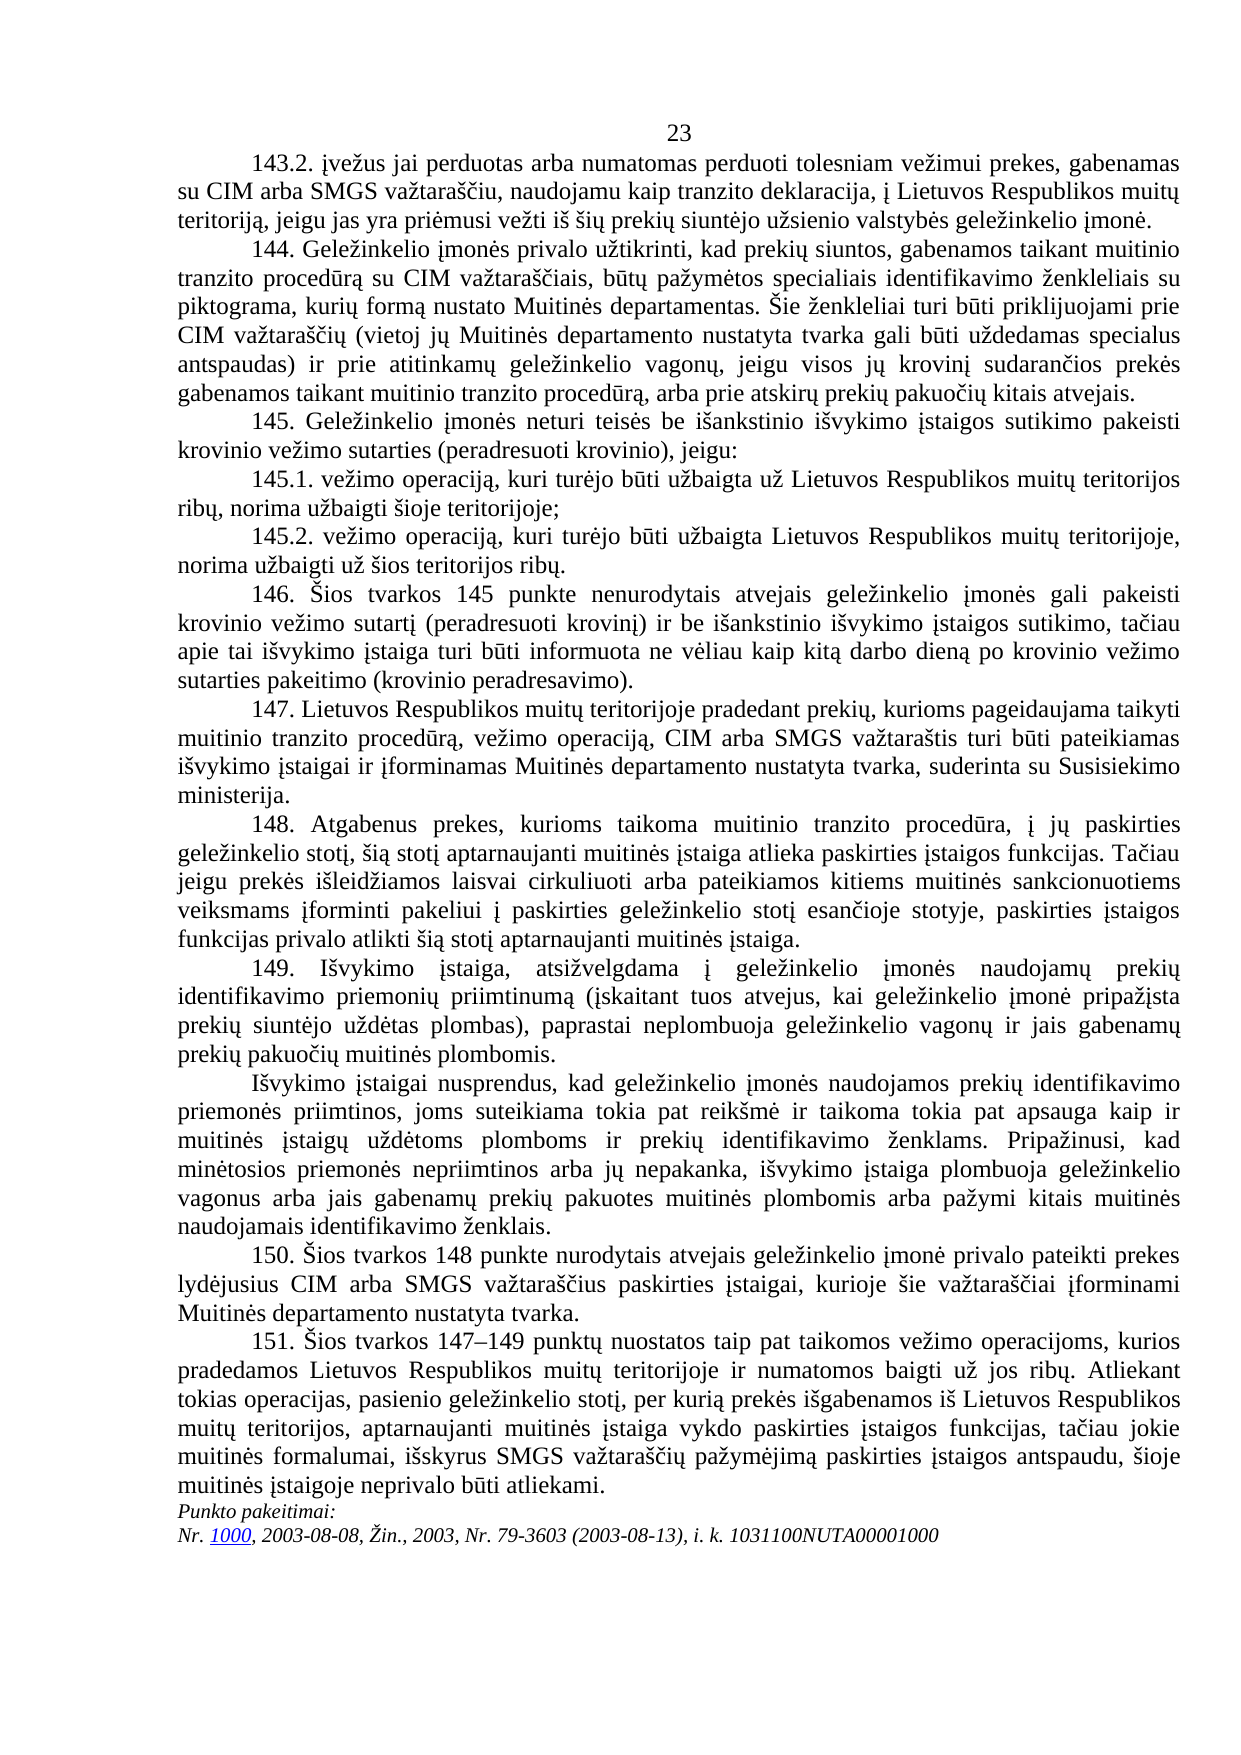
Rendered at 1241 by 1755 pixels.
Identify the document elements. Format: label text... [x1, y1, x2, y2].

text 145.1. vežimo operaciją, kuri turėjo būti užbaigta už Lietuvos Respublikos muitų teritorijos ribų, norima užbaigti šioje teritorijoje; [177, 464, 1181, 521]
text 149. Išvykimo įstaiga, atsižvelgdama į geležinkelio įmonės naudojamų prekių identifikavimo priemonių priimtinumą (įskaitant tuos atvejus, kai geležinkelio įmonė pripažįsta prekių siuntėjo uždėtas plombas), paprastai neplombuoja geležinkelio vagonų ir jais gabenamų prekių pakuočių muitinės plombomis. [177, 953, 1181, 1068]
text Išvykimo įstaigai nusprendus, kad geležinkelio įmonės naudojamos prekių identifikavimo priemonės priimtinos, joms suteikiama tokia pat reikšmė ir taikoma tokia pat apsauga kaip ir muitinės įstaigų uždėtoms plomboms ir prekių identifikavimo ženklams. Pripažinusi, kad minėtosios priemonės nepriimtinos arba jų nepakanka, išvykimo įstaiga plombuoja geležinkelio vagonus arba jais gabenamų prekių pakuotes muitinės plombomis arba pažymi kitais muitinės naudojamais identifikavimo ženklais. [177, 1068, 1181, 1240]
text 145.2. vežimo operaciją, kuri turėjo būti užbaigta Lietuvos Respublikos muitų teritorijoje, norima užbaigti už šios teritorijos ribų. [177, 521, 1181, 579]
text 147. Lietuvos Respublikos muitų teritorijoje pradedant prekių, kurioms pageidaujama taikyti muitinio tranzito procedūrą, vežimo operaciją, CIM arba SMGS važtaraštis turi būti pateikiamas išvykimo įstaigai ir įforminamas Muitinės departamento nustatyta tvarka, suderinta su Susisiekimo ministerija. [177, 694, 1181, 809]
text 145. Geležinkelio įmonės neturi teisės be išankstinio išvykimo įstaigos sutikimo pakeisti krovinio vežimo sutarties (peradresuoti krovinio), jeigu: [177, 406, 1181, 464]
text 146. Šios tvarkos 145 punkte nenurodytais atvejais geležinkelio įmonės gali pakeisti krovinio vežimo sutartį (peradresuoti krovinį) ir be išankstinio išvykimo įstaigos sutikimo, tačiau apie tai išvykimo įstaiga turi būti informuota ne vėliau kaip kitą darbo dieną po krovinio vežimo sutarties pakeitimo (krovinio peradresavimo). [177, 579, 1181, 694]
text 148. Atgabenus prekes, kurioms taikoma muitinio tranzito procedūra, į jų paskirties geležinkelio stotį, šią stotį aptarnaujanti muitinės įstaiga atlieka paskirties įstaigos funkcijas. Tačiau jeigu prekės išleidžiamos laisvai cirkuliuoti arba pateikiamos kitiems muitinės sankcionuotiems veiksmams įforminti pakeliui į paskirties geležinkelio stotį esančioje stotyje, paskirties įstaigos funkcijas privalo atlikti šią stotį aptarnaujanti muitinės įstaiga. [177, 809, 1181, 953]
text 143.2. įvežus jai perduotas arba numatomas perduoti tolesniam vežimui prekes, gabenamas su CIM arba SMGS važtaraščiu, naudojamu kaip tranzito deklaracija, į Lietuvos Respublikos muitų teritoriją, jeigu jas yra priėmusi vežti iš šių prekių siuntėjo užsienio valstybės geležinkelio įmonė. [177, 148, 1181, 234]
text 151. Šios tvarkos 147–149 punktų nuostatos taip pat taikomos vežimo operacijoms, kurios pradedamos Lietuvos Respublikos muitų teritorijoje ir numatomos baigti už jos ribų. Atliekant tokias operacijas, pasienio geležinkelio stotį, per kurią prekės išgabenamos iš Lietuvos Respublikos muitų teritorijos, aptarnaujanti muitinės įstaiga vykdo paskirties įstaigos funkcijas, tačiau jokie muitinės formalumai, išskyrus SMGS važtaraščių pažymėjimą paskirties įstaigos antspaudu, šioje muitinės įstaigoje neprivalo būti atliekami. [177, 1326, 1181, 1499]
text Nr. 1000, 2003-08-08, Žin., 2003, Nr. 79-3603 (2003-08-13), i. k. 1031100NUTA00001000 [177, 1523, 1181, 1547]
text Punkto pakeitimai: [177, 1499, 1181, 1523]
text 144. Geležinkelio įmonės privalo užtikrinti, kad prekių siuntos, gabenamos taikant muitinio tranzito procedūrą su CIM važtaraščiais, būtų pažymėtos specialiais identifikavimo ženkleliais su piktograma, kurių formą nustato Muitinės departamentas. Šie ženkleliai turi būti priklijuojami prie CIM važtaraščių (vietoj jų Muitinės departamento nustatyta tvarka gali būti uždedamas specialus antspaudas) ir prie atitinkamų geležinkelio vagonų, jeigu visos jų krovinį sudarančios prekės gabenamos taikant muitinio tranzito procedūrą, arba prie atskirų prekių pakuočių kitais atvejais. [177, 234, 1181, 406]
text 150. Šios tvarkos 148 punkte nurodytais atvejais geležinkelio įmonė privalo pateikti prekes lydėjusius CIM arba SMGS važtaraščius paskirties įstaigai, kurioje šie važtaraščiai įforminami Muitinės departamento nustatyta tvarka. [177, 1240, 1181, 1326]
